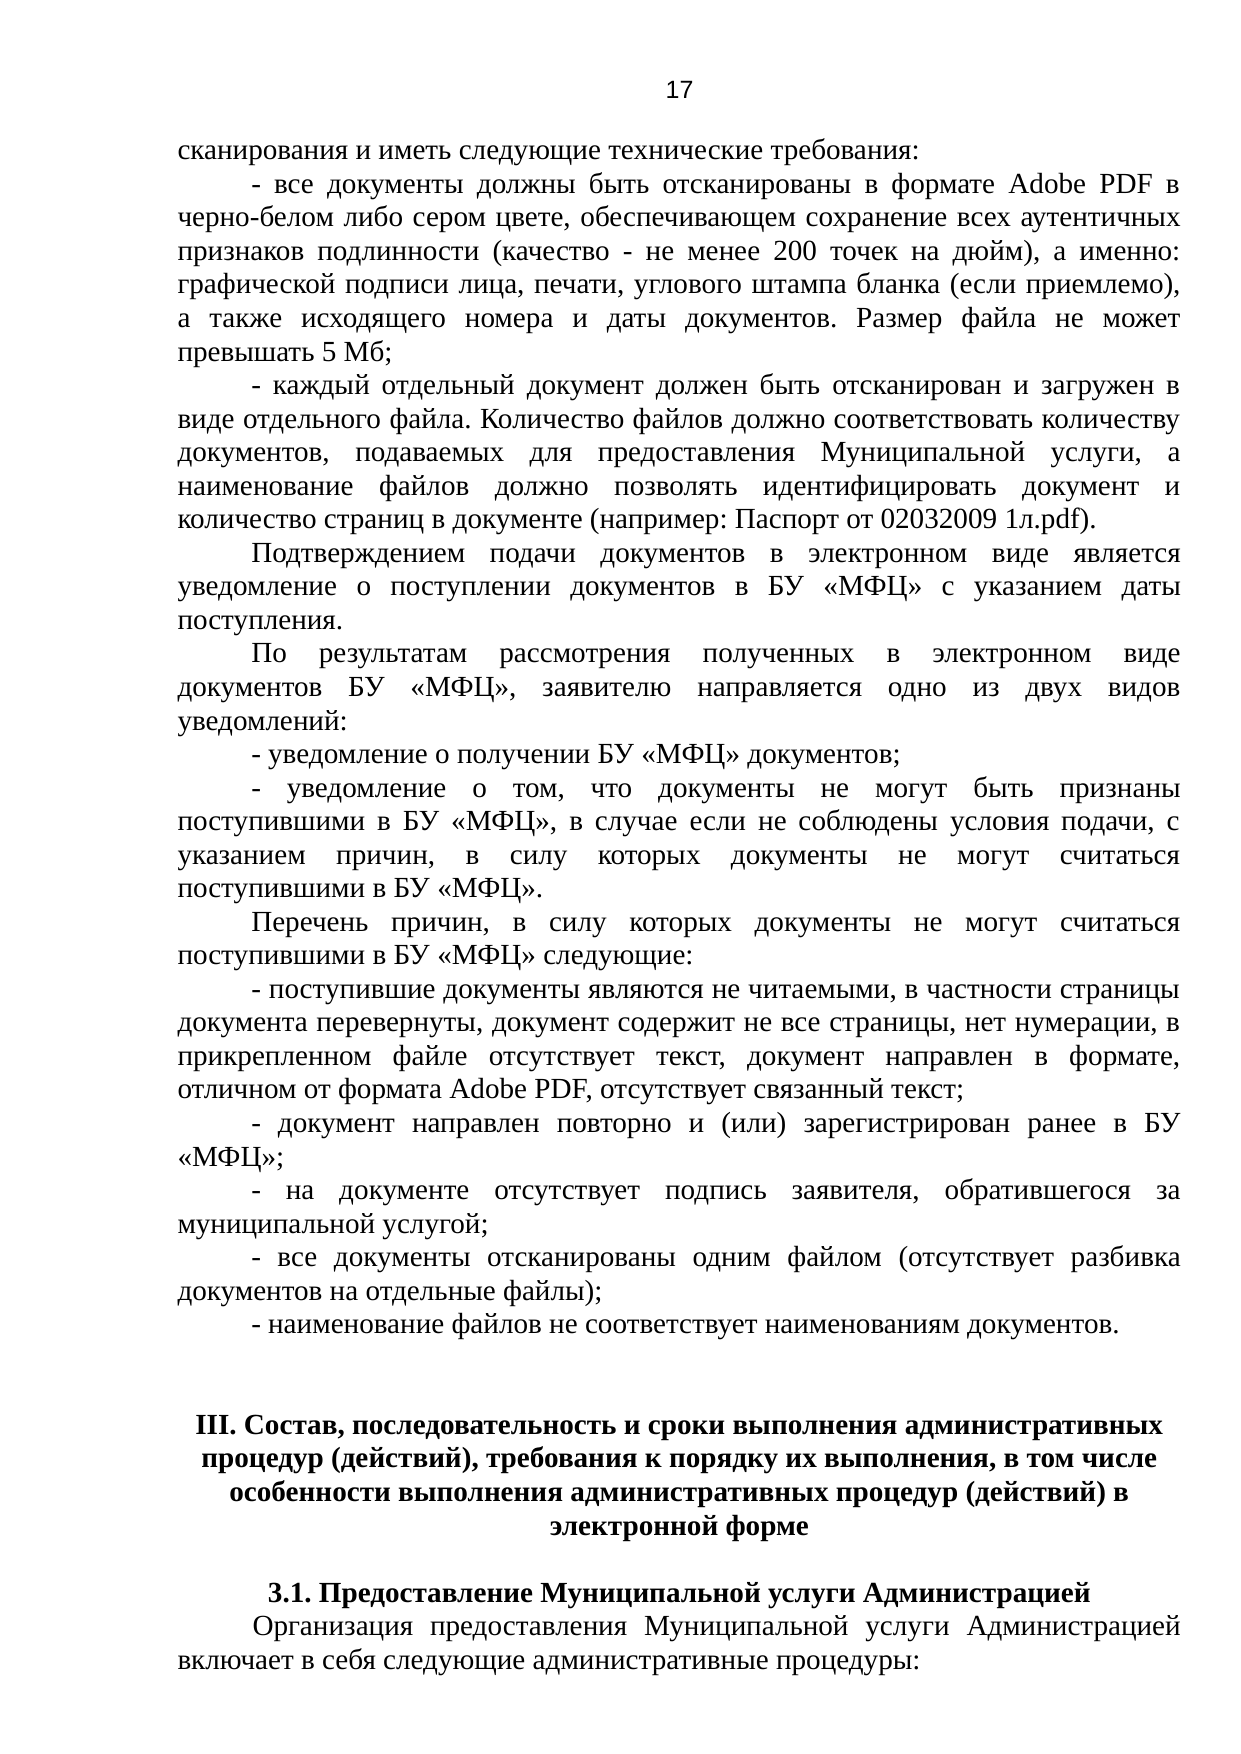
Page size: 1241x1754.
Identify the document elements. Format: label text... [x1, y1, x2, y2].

text Организация предоставления Муниципальной услуги Администрацией включает в себя следующие административные процедуры: [177, 1608, 1181, 1675]
text По результатам рассмотрения полученных в электронном виде документов БУ «МФЦ», заявителю направляется одно из двух видов уведомлений: [177, 636, 1181, 736]
text - поступившие документы являются не читаемыми, в частности страницы документа перевернуты, документ содержит не все страницы, нет нумерации, в прикрепленном файле отсутствует текст, документ направлен в формате, отличном от формата Adobe PDF, отсутствует связанный текст; [177, 971, 1181, 1105]
text - все документы отсканированы одним файлом (отсутствует разбивка документов на отдельные файлы); [177, 1239, 1181, 1306]
text сканирования и иметь следующие технические требования: [177, 132, 1181, 166]
text - на документе отсутствует подпись заявителя, обратившегося за муниципальной услугой; [177, 1172, 1181, 1239]
text - уведомление о получении БУ «МФЦ» документов; [177, 736, 1181, 770]
text - документ направлен повторно и (или) зарегистрирован ранее в БУ «МФЦ»; [177, 1105, 1181, 1172]
subtitle 3.1. Предоставление Муниципальной услуги Администрацией [177, 1575, 1181, 1608]
text - все документы должны быть отсканированы в формате Adobe PDF в черно-белом либо сером цвете, обеспечивающем сохранение всех аутентичных признаков подлинности (качество - не менее 200 точек на дюйм), а именно: графической подписи лица, печати, углового штампа бланка (если приемлемо), а также исходящего номера и даты документов. Размер файла не может превышать 5 Мб; [177, 166, 1181, 367]
subtitle - наименование файлов не соответствует наименованиям документов. [222, 1306, 1181, 1340]
text - каждый отдельный документ должен быть отсканирован и загружен в виде отдельного файла. Количество файлов должно соответствовать количеству документов, подаваемых для предоставления Муниципальной услуги, а наименование файлов должно позволять идентифицировать документ и количество страниц в документе (например: Паспорт от 02032009 1л.pdf). [177, 367, 1181, 535]
text - уведомление о том, что документы не могут быть признаны поступившими в БУ «МФЦ», в случае если не соблюдены условия подачи, с указанием причин, в силу которых документы не могут считаться поступившими в БУ «МФЦ». [177, 770, 1181, 904]
text Перечень причин, в силу которых документы не могут считаться поступившими в БУ «МФЦ» следующие: [177, 904, 1181, 971]
text Подтверждением подачи документов в электронном виде является уведомление о поступлении документов в БУ «МФЦ» с указанием даты поступления. [177, 535, 1181, 636]
subtitle III. Состав, последовательность и сроки выполнения административных процедур (действий), требования к порядку их выполнения, в том числе особенности выполнения административных процедур (действий) в электронной форме [177, 1407, 1181, 1541]
